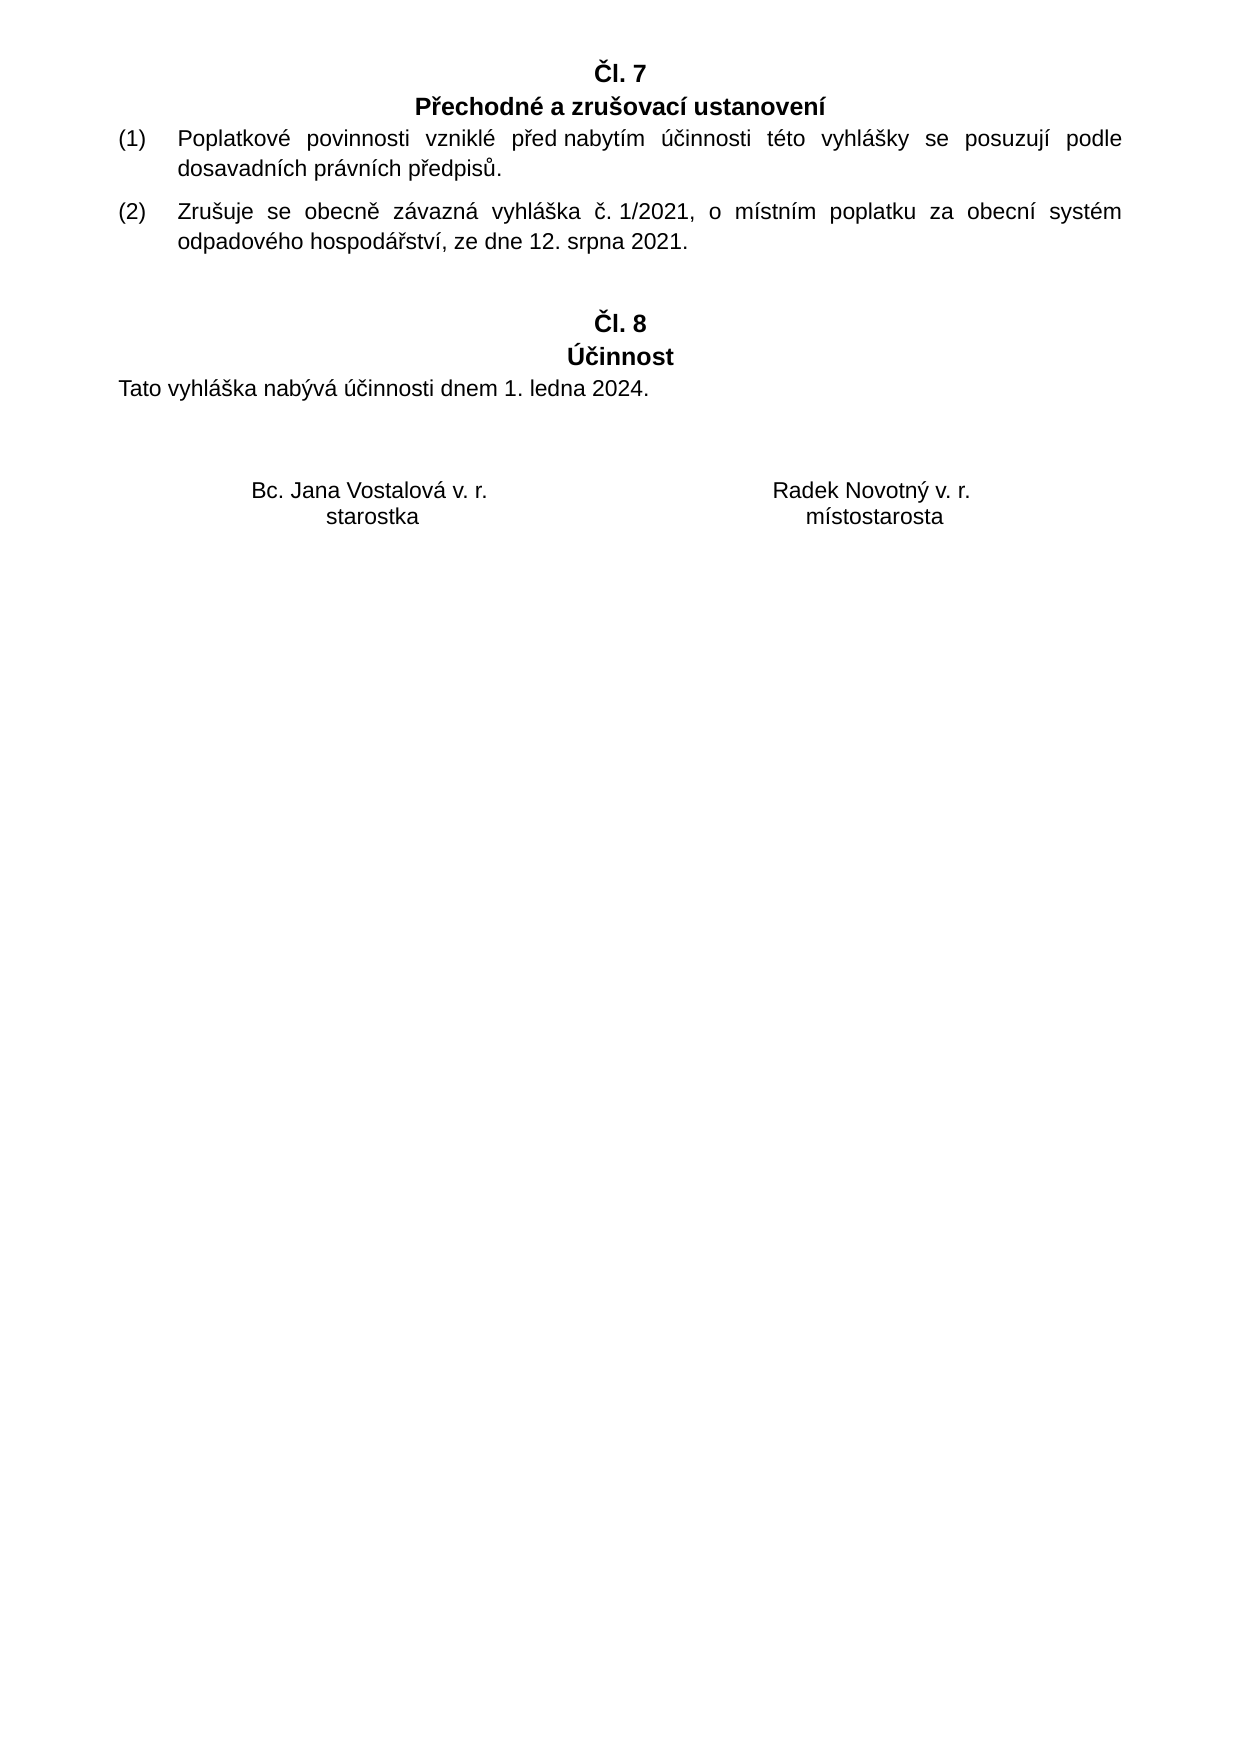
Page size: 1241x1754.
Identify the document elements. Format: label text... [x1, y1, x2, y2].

text Tato vyhláška nabývá účinnosti dnem 1. ledna 2024. [118, 374, 1122, 401]
table_cell [118, 535, 620, 653]
subtitle Čl. 7 Přechodné a zrušovací ustanovení [118, 59, 1122, 121]
table_header Radek Novotný v. r. místostarosta [620, 417, 1122, 535]
subtitle Čl. 8 Účinnost [118, 308, 1122, 370]
list Zrušuje se obecně závazná vyhláška č. 1/2021, o místním poplatku za obecní systém odpadového hospodářství, ze dne 12. srpna 2021. [118, 198, 1122, 255]
table_header Bc. Jana Vostalová v. r. starostka [118, 417, 620, 535]
list Poplatkové povinnosti vzniklé před nabytím účinnosti této vyhlášky se posuzují podle dosavadních právních předpisů. [118, 125, 1122, 182]
table_cell [620, 535, 1122, 653]
